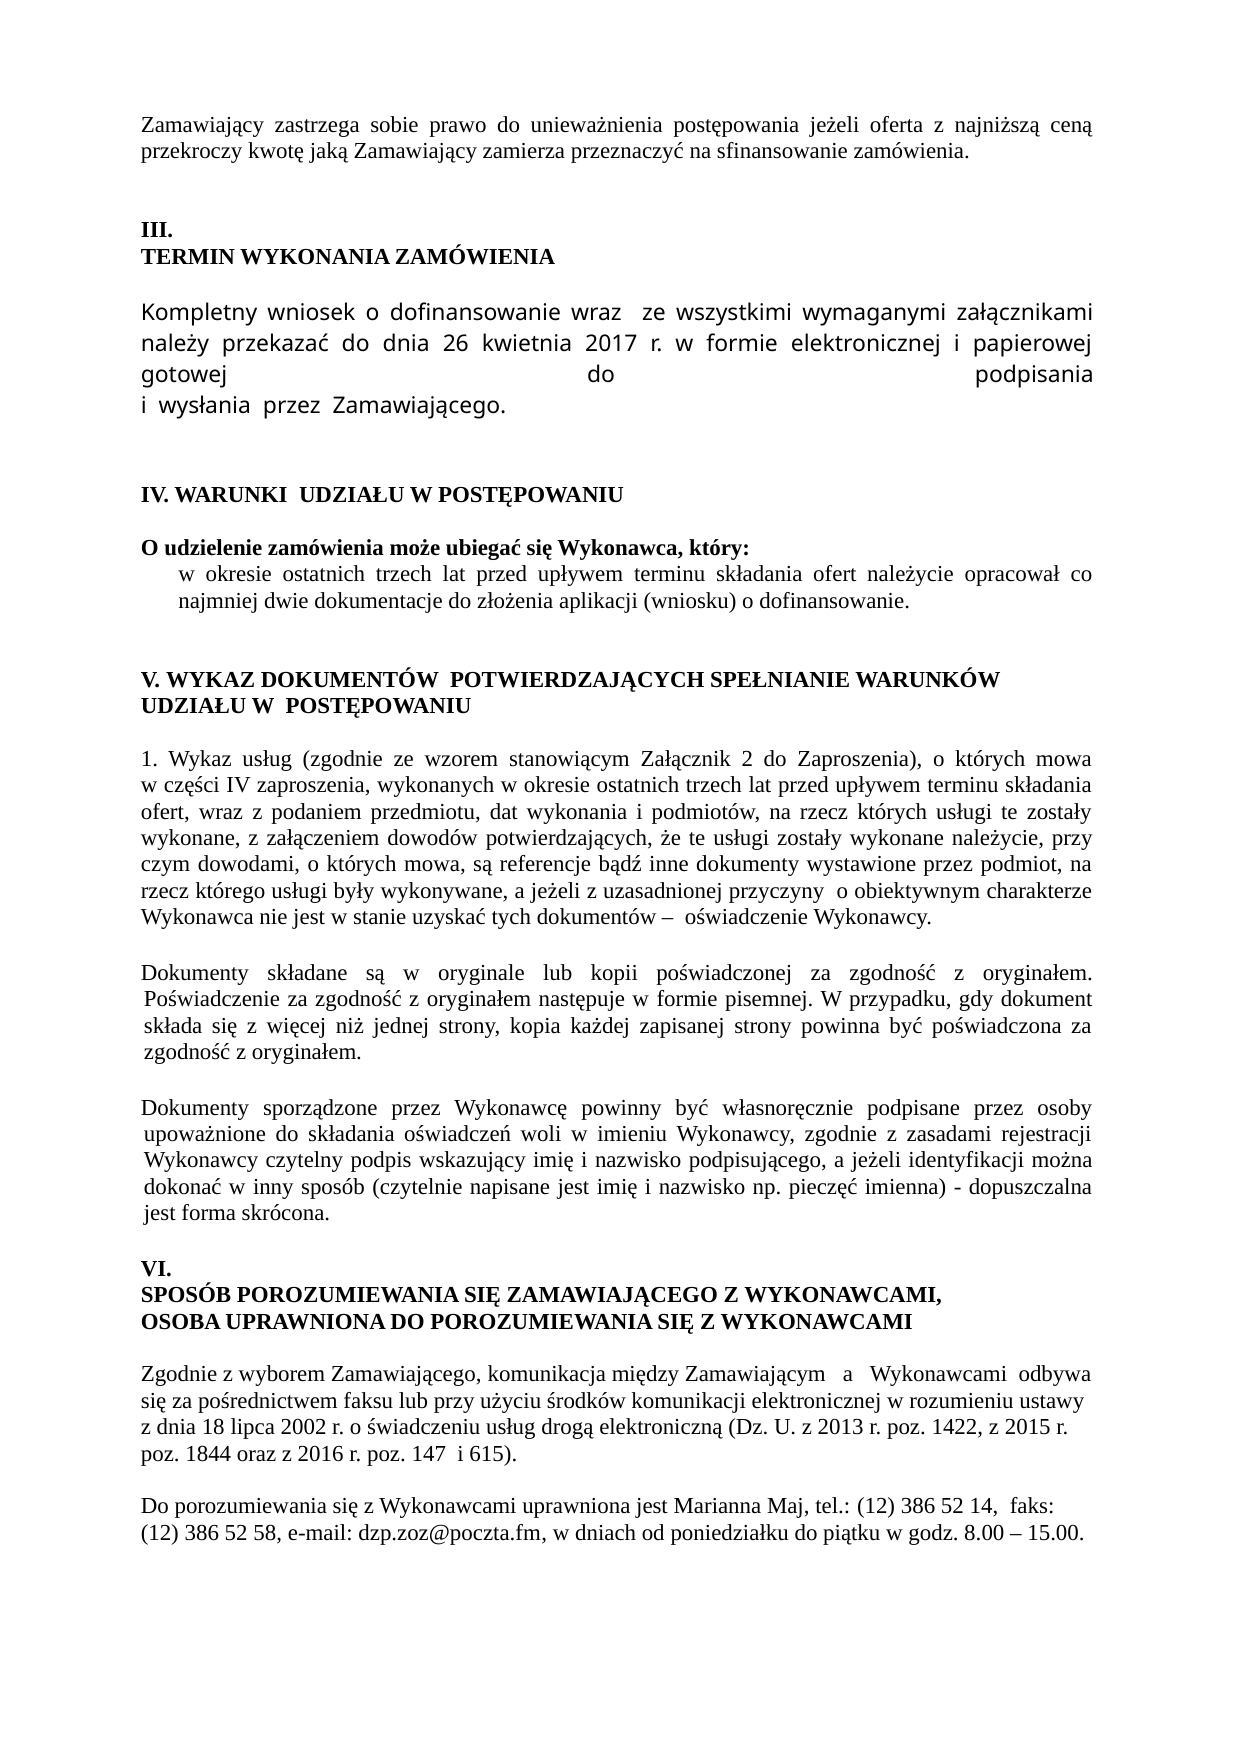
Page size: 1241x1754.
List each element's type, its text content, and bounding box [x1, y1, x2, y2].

text Do porozumiewania się z Wykonawcami uprawniona jest Marianna Maj, tel.: (12) 386 52 14, faks: (12) 386 52 58, e-mail: dzp.zoz@poczta.fm, w dniach od poniedziałku do piątku w godz. 8.00 – 15.00. [141, 1492, 1094, 1545]
text III. [141, 216, 1094, 243]
text 1. Wykaz usług (zgodnie ze wzorem stanowiącym Załącznik 2 do Zaproszenia), o których mowa w części IV zaproszenia, wykonanych w okresie ostatnich trzech lat przed upływem terminu składania ofert, wraz z podaniem przedmiotu, dat wykonania i podmiotów, na rzecz których usługi te zostały wykonane, z załączeniem dowodów potwierdzających, że te usługi zostały wykonane należycie, przy czym dowodami, o których mowa, są referencje bądź inne dokumenty wystawione przez podmiot, na rzecz którego usługi były wykonywane, a jeżeli z uzasadnionej przyczyny o obiektywnym charakterze Wykonawca nie jest w stanie uzyskać tych dokumentów – oświadczenie Wykonawcy. [141, 745, 1094, 929]
text TERMIN WYKONANIA ZAMÓWIENIA [141, 243, 1094, 269]
list w okresie ostatnich trzech lat przed upływem terminu składania ofert należycie opracował co najmniej dwie dokumentacje do złożenia aplikacji (wniosku) o dofinansowanie. [141, 561, 1094, 613]
text IV. WARUNKI UDZIAŁU W POSTĘPOWANIU [141, 481, 1094, 508]
text Zamawiający zastrzega sobie prawo do unieważnienia postępowania jeżeli oferta z najniższą ceną przekroczy kwotę jaką Zamawiający zamierza przeznaczyć na sfinansowanie zamówienia. [141, 111, 1094, 164]
text Kompletny wniosek o dofinansowanie wraz ze wszystkimi wymaganymi załącznikami należy przekazać do dnia 26 kwietnia 2017 r. w formie elektronicznej i papierowej gotowej do podpisania i wysłania przez Zamawiającego. [141, 295, 1094, 420]
text Dokumenty składane są w oryginale lub kopii poświadczonej za zgodność z oryginałem. Poświadczenie za zgodność z oryginałem następuje w formie pisemnej. W przypadku, gdy dokument składa się z więcej niż jednej strony, kopia każdej zapisanej strony powinna być poświadczona za zgodność z oryginałem. [141, 959, 1094, 1064]
text OSOBA UPRAWNIONA DO POROZUMIEWANIA SIĘ Z WYKONAWCAMI [141, 1308, 1094, 1334]
text V. WYKAZ DOKUMENTÓW POTWIERDZAJĄCYCH SPEŁNIANIE WARUNKÓW UDZIAŁU W POSTĘPOWANIU [141, 666, 1094, 745]
text VI. [141, 1255, 1094, 1281]
text SPOSÓB POROZUMIEWANIA SIĘ ZAMAWIAJĄCEGO Z WYKONAWCAMI, [141, 1281, 1094, 1308]
text Dokumenty sporządzone przez Wykonawcę powinny być własnoręcznie podpisane przez osoby upoważnione do składania oświadczeń woli w imieniu Wykonawcy, zgodnie z zasadami rejestracji Wykonawcy czytelny podpis wskazujący imię i nazwisko podpisującego, a jeżeli identyfikacji można dokonać w inny sposób (czytelnie napisane jest imię i nazwisko np. pieczęć imienna) - dopuszczalna jest forma skrócona. [141, 1094, 1094, 1226]
text O udzielenie zamówienia może ubiegać się Wykonawca, który: [141, 534, 1094, 561]
text Zgodnie z wyborem Zamawiającego, komunikacja między Zamawiającym a Wykonawcami odbywa się za pośrednictwem faksu lub przy użyciu środków komunikacji elektronicznej w rozumieniu ustawy z dnia 18 lipca 2002 r. o świadczeniu usług drogą elektroniczną (Dz. U. z 2013 r. poz. 1422, z 2015 r. poz. 1844 oraz z 2016 r. poz. 147 i 615). [141, 1361, 1094, 1466]
